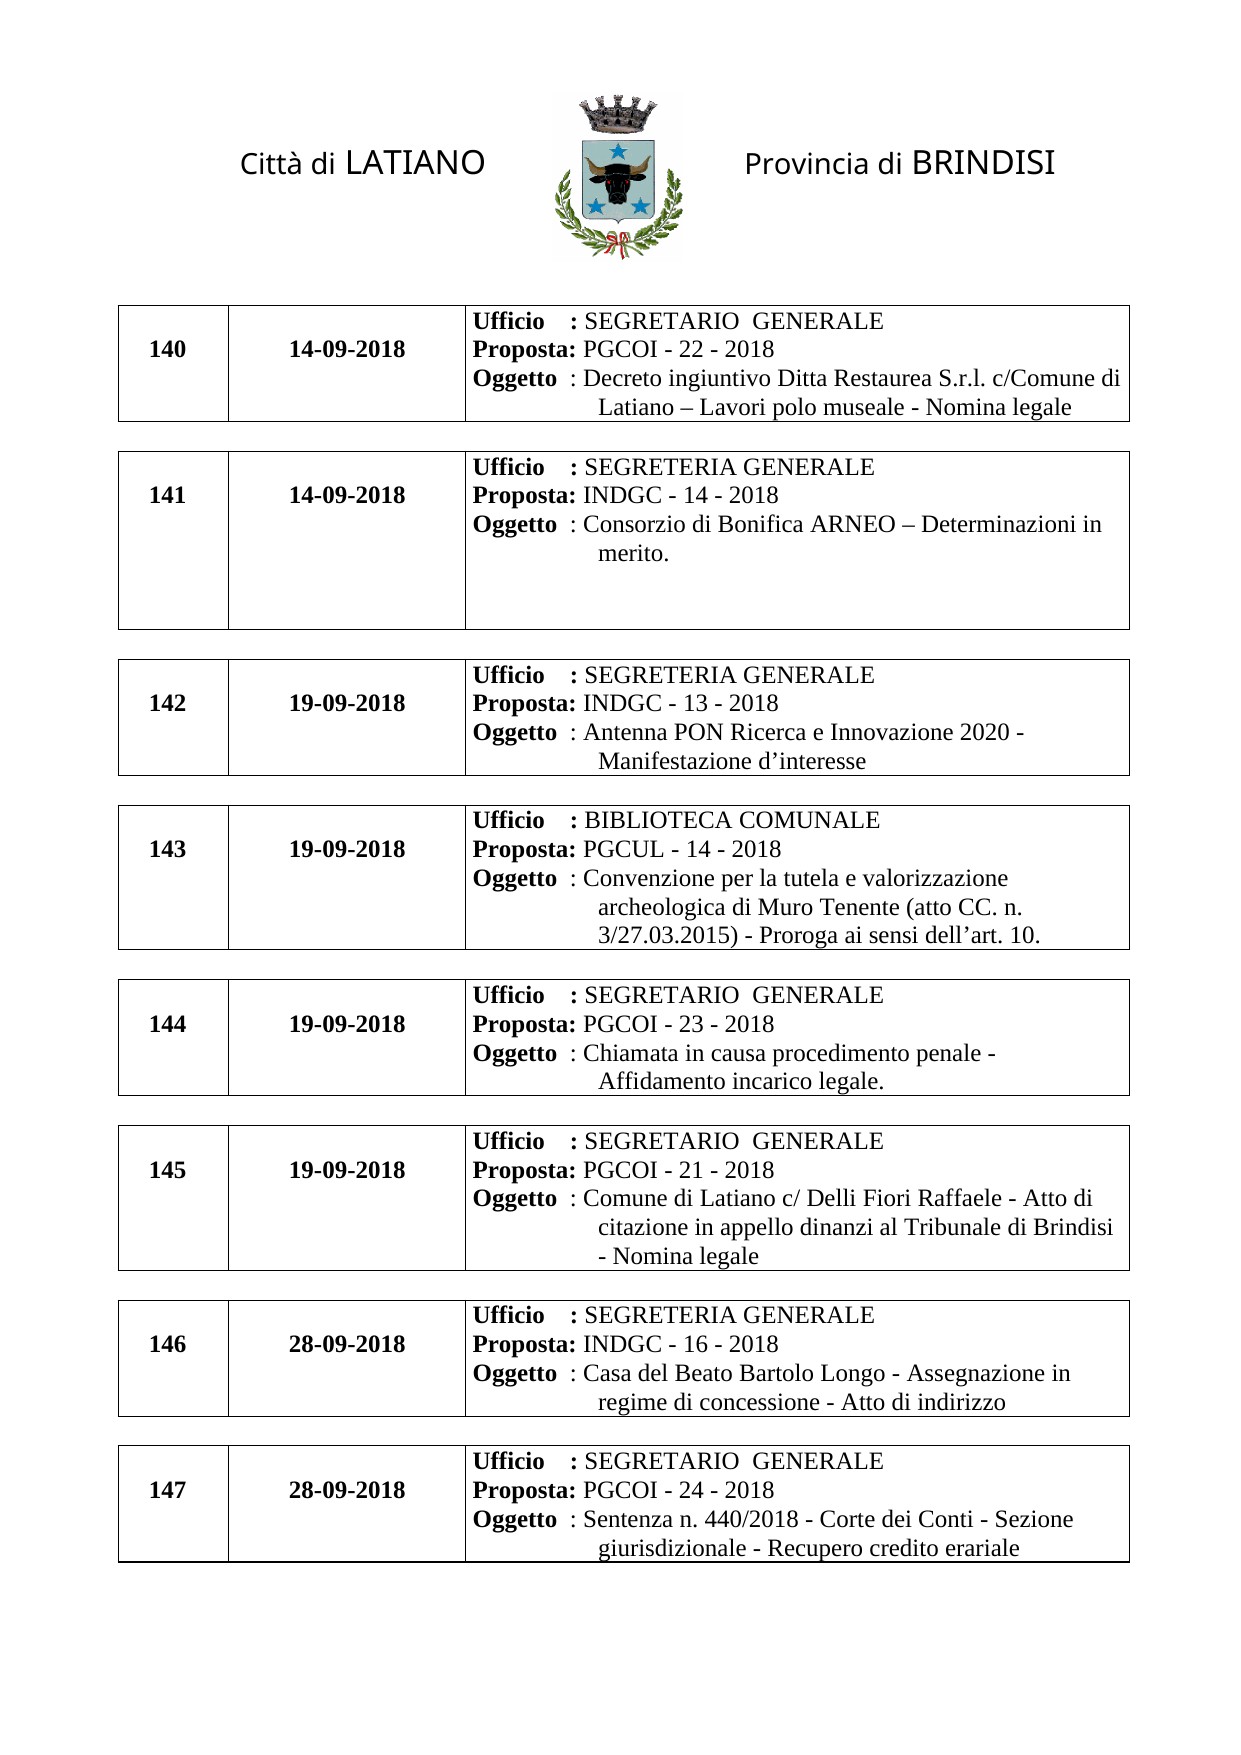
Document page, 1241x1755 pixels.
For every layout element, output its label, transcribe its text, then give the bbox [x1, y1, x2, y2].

table_header Ufficio : SEGRETERIA GENERALE Proposta: INDGC - 13 - 2018 Oggetto : Antenna PON Ricerca e Innovazione 2020 - Manifestazione d’interesse [466, 660, 1129, 775]
table_header 19-09-2018 [229, 660, 465, 775]
table_header 144 [119, 980, 228, 1095]
table_header Ufficio : SEGRETARIO GENERALE Proposta: PGCOI - 21 - 2018 Oggetto : Comune di Latiano c/ Delli Fiori Raffaele - Atto di citazione in appello dinanzi al Tribunale di Brindisi - Nomina legale [466, 1126, 1129, 1270]
table_header 19-09-2018 [229, 806, 465, 949]
table_header 147 [119, 1446, 228, 1561]
table_header 141 [119, 452, 228, 629]
table_header Ufficio : SEGRETERIA GENERALE Proposta: INDGC - 16 - 2018 Oggetto : Casa del Beato Bartolo Longo - Assegnazione in regime di concessione - Atto di indirizzo [466, 1301, 1129, 1416]
table_header 28-09-2018 [229, 1446, 465, 1561]
table_header Ufficio : SEGRETERIA GENERALE Proposta: INDGC - 14 - 2018 Oggetto : Consorzio di Bonifica ARNEO – Determinazioni in merito. [466, 452, 1129, 629]
table_header 142 [119, 660, 228, 775]
table_header Ufficio : BIBLIOTECA COMUNALE Proposta: PGCUL - 14 - 2018 Oggetto : Convenzione per la tutela e valorizzazione archeologica di Muro Tenente (atto CC. n. 3/27.03.2015) - Proroga ai sensi dell’art. 10. [466, 806, 1129, 949]
table_header 28-09-2018 [229, 1301, 465, 1416]
table_header 140 [119, 306, 228, 421]
table_header Ufficio : SEGRETARIO GENERALE Proposta: PGCOI - 24 - 2018 Oggetto : Sentenza n. 440/2018 - Corte dei Conti - Sezione giurisdizionale - Recupero credito erariale [466, 1446, 1129, 1561]
table_header 19-09-2018 [229, 980, 465, 1095]
table_header 14-09-2018 [229, 452, 465, 629]
table_header 143 [119, 806, 228, 949]
table_header 145 [119, 1126, 228, 1270]
table_header Ufficio : SEGRETARIO GENERALE Proposta: PGCOI - 22 - 2018 Oggetto : Decreto ingiuntivo Ditta Restaurea S.r.l. c/Comune di Latiano – Lavori polo museale - Nomina legale [466, 306, 1129, 421]
table_header 19-09-2018 [229, 1126, 465, 1270]
table_header 146 [119, 1301, 228, 1416]
table_header Ufficio : SEGRETARIO GENERALE Proposta: PGCOI - 23 - 2018 Oggetto : Chiamata in causa procedimento penale - Affidamento incarico legale. [466, 980, 1129, 1095]
table_header 14-09-2018 [229, 306, 465, 421]
